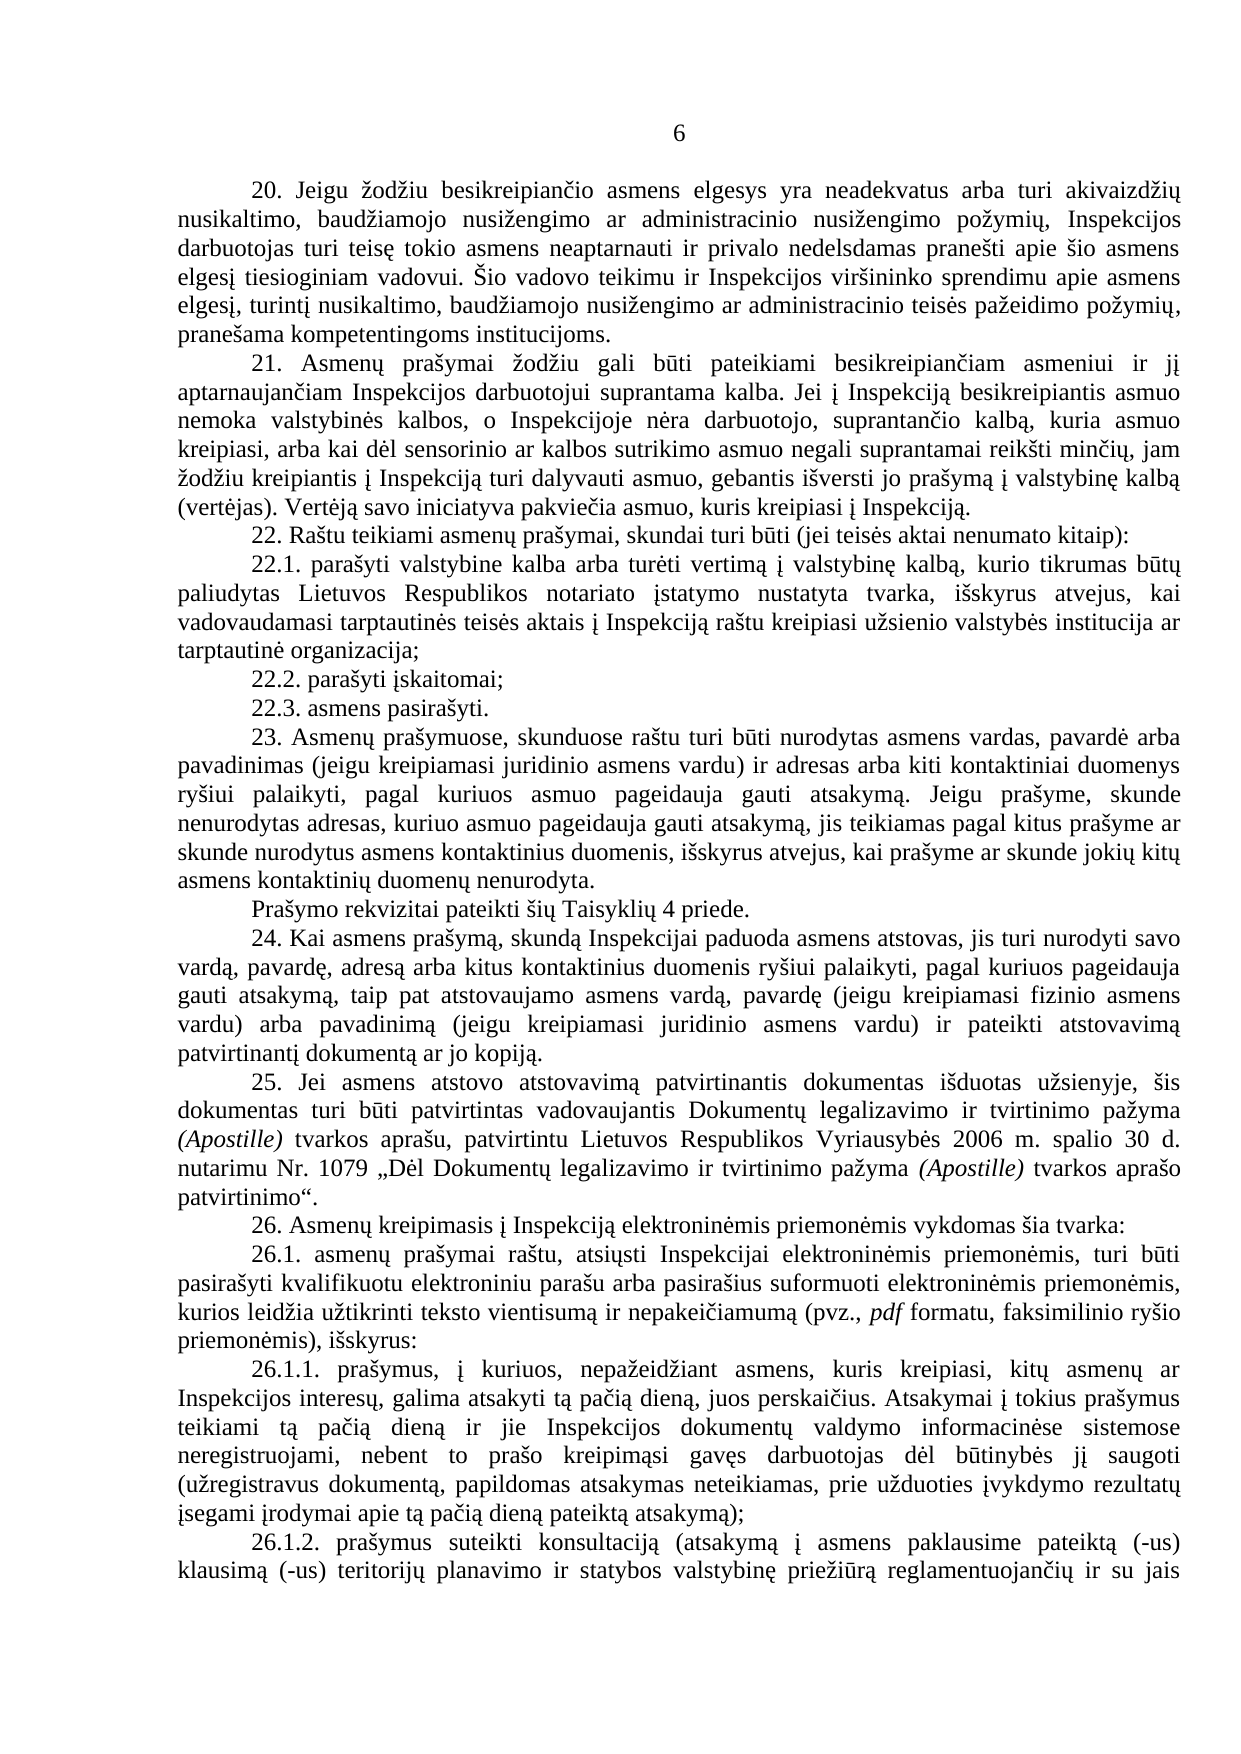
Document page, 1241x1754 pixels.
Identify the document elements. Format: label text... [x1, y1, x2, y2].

text 21. Asmenų prašymai žodžiu gali būti pateikiami besikreipiančiam asmeniui ir jį aptarnaujančiam Inspekcijos darbuotojui suprantama kalba. Jei į Inspekciją besikreipiantis asmuo nemoka valstybinės kalbos, o Inspekcijoje nėra darbuotojo, suprantančio kalbą, kuria asmuo kreipiasi, arba kai dėl sensorinio ar kalbos sutrikimo asmuo negali suprantamai reikšti minčių, jam žodžiu kreipiantis į Inspekciją turi dalyvauti asmuo, gebantis išversti jo prašymą į valstybinę kalbą (vertėjas). Vertėją savo iniciatyva pakviečia asmuo, kuris kreipiasi į Inspekciją. [177, 348, 1181, 521]
text 23. Asmenų prašymuose, skunduose raštu turi būti nurodytas asmens vardas, pavardė arba pavadinimas (jeigu kreipiamasi juridinio asmens vardu) ir adresas arba kiti kontaktiniai duomenys ryšiui palaikyti, pagal kuriuos asmuo pageidauja gauti atsakymą. Jeigu prašyme, skunde nenurodytas adresas, kuriuo asmuo pageidauja gauti atsakymą, jis teikiamas pagal kitus prašyme ar skunde nurodytus asmens kontaktinius duomenis, išskyrus atvejus, kai prašyme ar skunde jokių kitų asmens kontaktinių duomenų nenurodyta. [177, 722, 1181, 894]
text 24. Kai asmens prašymą, skundą Inspekcijai paduoda asmens atstovas, jis turi nurodyti savo vardą, pavardę, adresą arba kitus kontaktinius duomenis ryšiui palaikyti, pagal kuriuos pageidauja gauti atsakymą, taip pat atstovaujamo asmens vardą, pavardę (jeigu kreipiamasi fizinio asmens vardu) arba pavadinimą (jeigu kreipiamasi juridinio asmens vardu) ir pateikti atstovavimą patvirtinantį dokumentą ar jo kopiją. [177, 923, 1181, 1067]
text 22. Raštu teikiami asmenų prašymai, skundai turi būti (jei teisės aktai nenumato kitaip): [177, 521, 1181, 549]
text 22.3. asmens pasirašyti. [177, 693, 1181, 722]
text 22.1. parašyti valstybine kalba arba turėti vertimą į valstybinę kalbą, kurio tikrumas būtų paliudytas Lietuvos Respublikos notariato įstatymo nustatyta tvarka, išskyrus atvejus, kai vadovaudamasi tarptautinės teisės aktais į Inspekciją raštu kreipiasi užsienio valstybės institucija ar tarptautinė organizacija; [177, 549, 1181, 664]
text 20. Jeigu žodžiu besikreipiančio asmens elgesys yra neadekvatus arba turi akivaizdžių nusikaltimo, baudžiamojo nusižengimo ar administracinio nusižengimo požymių, Inspekcijos darbuotojas turi teisę tokio asmens neaptarnauti ir privalo nedelsdamas pranešti apie šio asmens elgesį tiesioginiam vadovui. Šio vadovo teikimu ir Inspekcijos viršininko sprendimu apie asmens elgesį, turintį nusikaltimo, baudžiamojo nusižengimo ar administracinio teisės pažeidimo požymių, pranešama kompetentingoms institucijoms. [177, 176, 1181, 348]
text 22.2. parašyti įskaitomai; [177, 664, 1181, 693]
text 26. Asmenų kreipimasis į Inspekciją elektroninėmis priemonėmis vykdomas šia tvarka: [177, 1211, 1181, 1239]
text Prašymo rekvizitai pateikti šių Taisyklių 4 priede. [177, 894, 1181, 923]
text 25. Jei asmens atstovo atstovavimą patvirtinantis dokumentas išduotas užsienyje, šis dokumentas turi būti patvirtintas vadovaujantis Dokumentų legalizavimo ir tvirtinimo pažyma (Apostille) tvarkos aprašu, patvirtintu Lietuvos Respublikos Vyriausybės 2006 m. spalio 30 d. nutarimu Nr. 1079 „Dėl Dokumentų legalizavimo ir tvirtinimo pažyma (Apostille) tvarkos aprašo patvirtinimo“. [177, 1067, 1181, 1211]
text 26.1.1. prašymus, į kuriuos, nepažeidžiant asmens, kuris kreipiasi, kitų asmenų ar Inspekcijos interesų, galima atsakyti tą pačią dieną, juos perskaičius. Atsakymai į tokius prašymus teikiami tą pačią dieną ir jie Inspekcijos dokumentų valdymo informacinėse sistemose neregistruojami, nebent to prašo kreipimąsi gavęs darbuotojas dėl būtinybės jį saugoti (užregistravus dokumentą, papildomas atsakymas neteikiamas, prie užduoties įvykdymo rezultatų įsegami įrodymai apie tą pačią dieną pateiktą atsakymą); [177, 1354, 1181, 1527]
text 26.1. asmenų prašymai raštu, atsiųsti Inspekcijai elektroninėmis priemonėmis, turi būti pasirašyti kvalifikuotu elektroniniu parašu arba pasirašius suformuoti elektroninėmis priemonėmis, kurios leidžia užtikrinti teksto vientisumą ir nepakeičiamumą (pvz., pdf formatu, faksimilinio ryšio priemonėmis), išskyrus: [177, 1239, 1181, 1354]
text 26.1.2. prašymus suteikti konsultaciją (atsakymą į asmens paklausime pateiktą (-us) klausimą (-us) teritorijų planavimo ir statybos valstybinę priežiūrą reglamentuojančių ir su jais [177, 1527, 1181, 1584]
